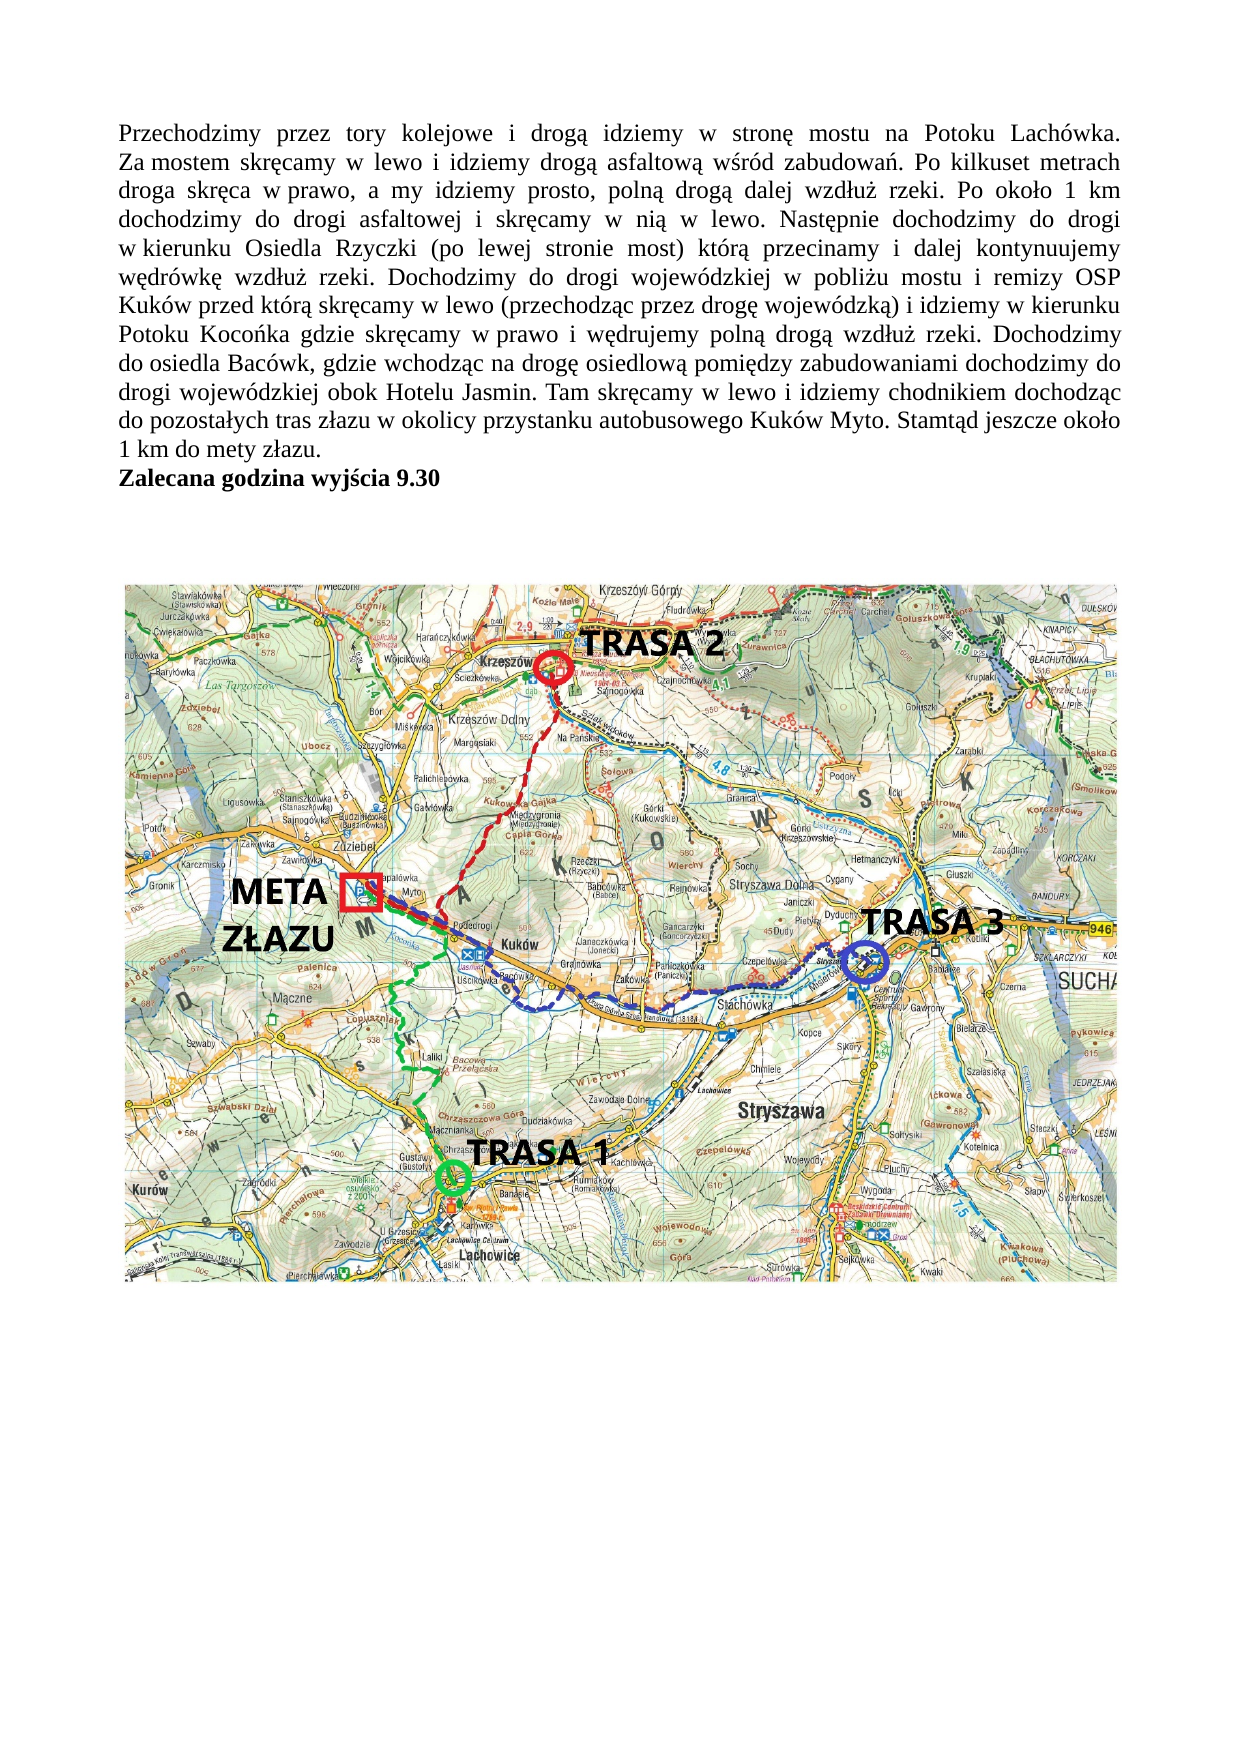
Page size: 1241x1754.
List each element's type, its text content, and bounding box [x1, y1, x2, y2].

text Zalecana godzina wyjścia 9.30 [118, 463, 1122, 492]
text Przechodzimy przez tory kolejowe i drogą idziemy w stronę mostu na Potoku Lachówka. Za mostem skręcamy w lewo i idziemy drogą asfaltową wśród zabudowań. Po kilkuset metrach droga skręca w prawo, a my idziemy prosto, polną drogą dalej wzdłuż rzeki. Po około 1 km dochodzimy do drogi asfaltowej i skręcamy w nią w lewo. Następnie dochodzimy do drogi w kierunku Osiedla Rzyczki (po lewej stronie most) którą przecinamy i dalej kontynuujemy wędrówkę wzdłuż rzeki. Dochodzimy do drogi wojewódzkiej w pobliżu mostu i remizy OSP Kuków przed którą skręcamy w lewo (przechodząc przez drogę wojewódzką) i idziemy w kierunku Potoku Kocońka gdzie skręcamy w prawo i wędrujemy polną drogą wzdłuż rzeki. Dochodzimy do osiedla Bacówk, gdzie wchodząc na drogę osiedlową pomiędzy zabudowaniami dochodzimy do drogi wojewódzkiej obok Hotelu Jasmin. Tam skręcamy w lewo i idziemy chodnikiem dochodząc do pozostałych tras złazu w okolicy przystanku autobusowego Kuków Myto. Stamtąd jeszcze około 1 km do mety złazu. [118, 118, 1122, 463]
